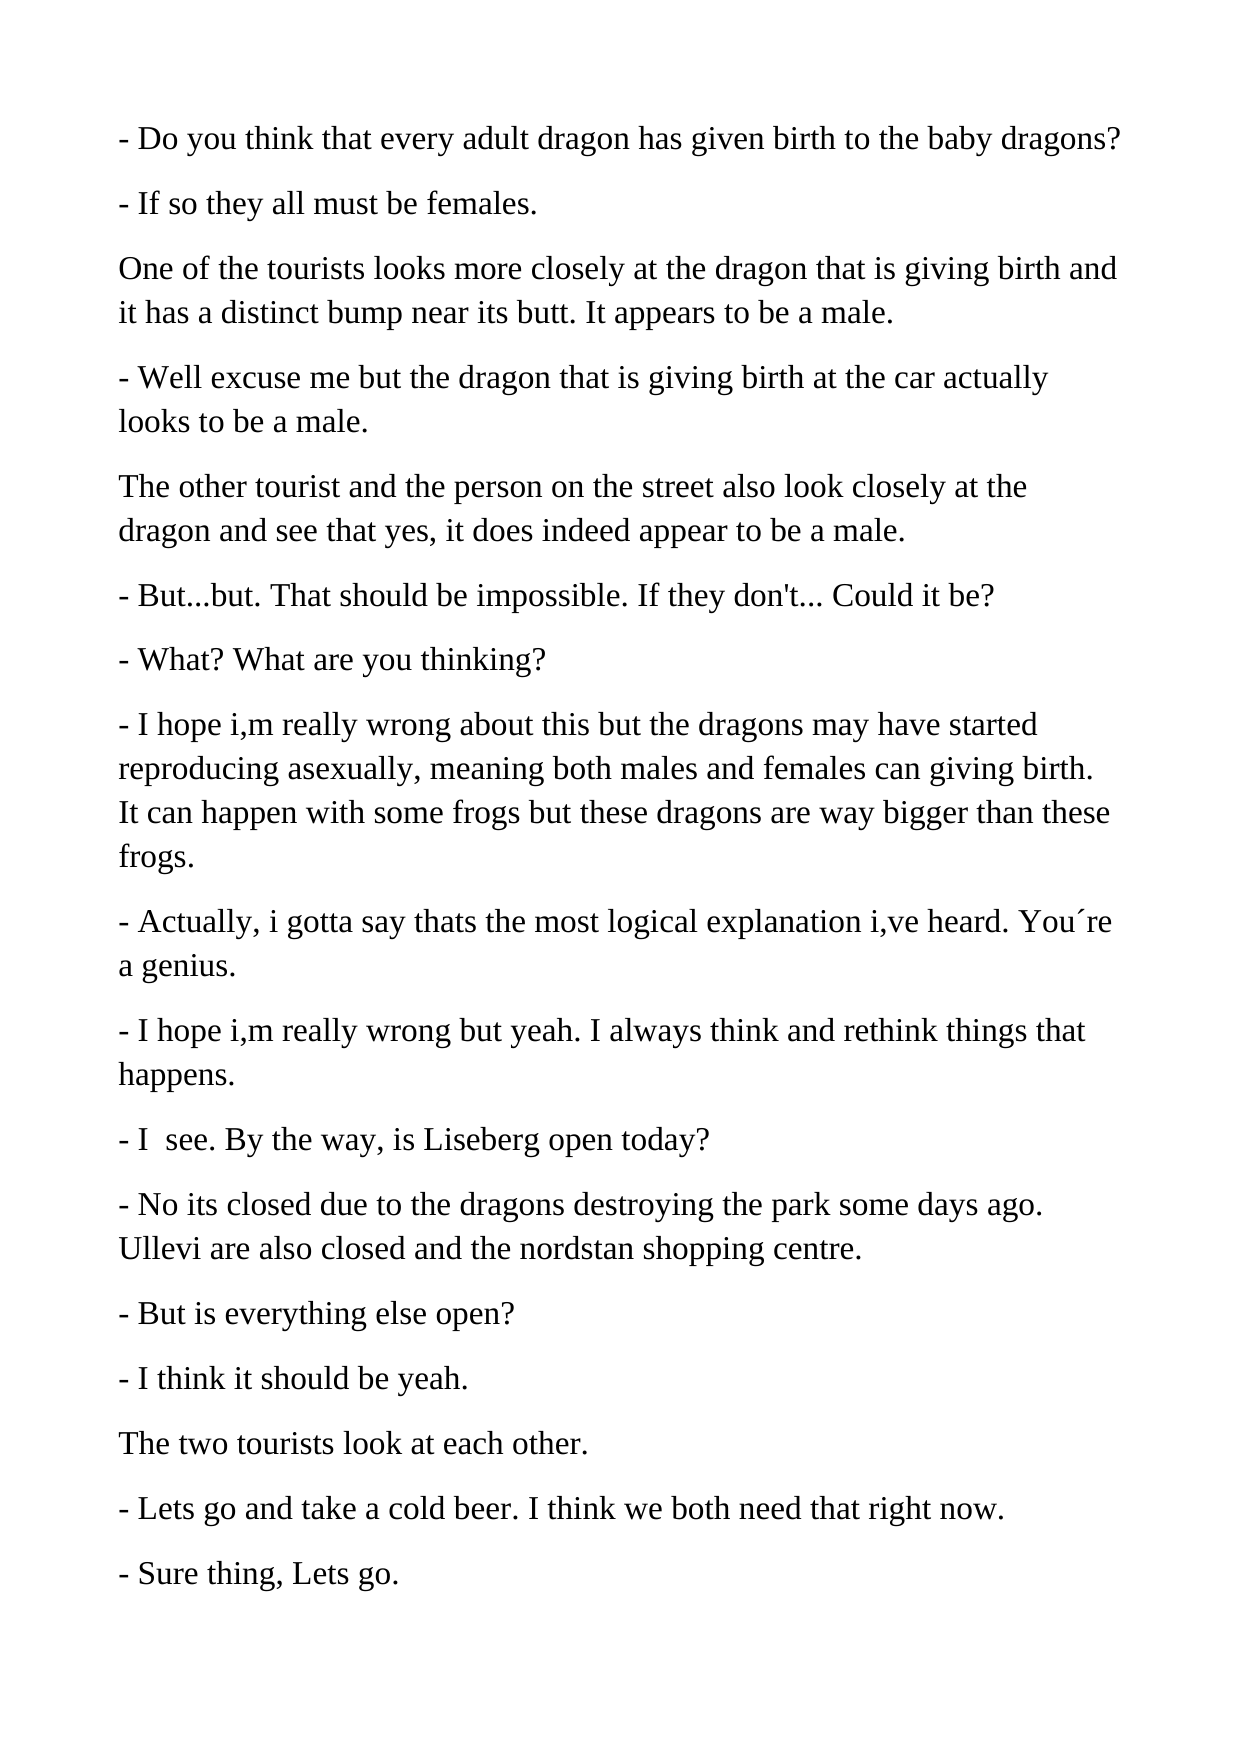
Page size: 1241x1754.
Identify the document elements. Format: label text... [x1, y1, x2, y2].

text - What? What are you thinking? [118, 640, 1122, 678]
text - No its closed due to the dragons destroying the park some days ago. Ullevi are also closed and the nordstan shopping centre. [118, 1184, 1122, 1267]
text - Actually, i gotta say thats the most logical explanation i,ve heard. You´re a genius. [118, 902, 1122, 984]
text - But...but. That should be impossible. If they don't... Could it be? [118, 575, 1122, 613]
text - I think it should be yeah. [118, 1358, 1122, 1397]
text - But is everything else open? [118, 1293, 1122, 1332]
text ​- I hope i,m really wrong about this but the dragons may have started reproducing asexually, meaning both males and females can giving birth. It can happen with some frogs but these dragons are way bigger than these frogs. [118, 704, 1122, 875]
text - Well excuse me but the dragon that is giving birth at the car actually looks to be a male. [118, 357, 1122, 439]
text - Lets go and take a cold beer. I think we both need that right now. [118, 1488, 1122, 1526]
text One of the tourists looks more closely at the dragon that is giving birth and it has a distinct bump near its butt. It appears to be a male. [118, 248, 1122, 330]
text - I hope i,m really wrong but yeah. I always think and rethink things that happens. [118, 1011, 1122, 1093]
text The other tourist and the person on the street also look closely at the dragon and see that yes, it does indeed appear to be a male. [118, 466, 1122, 548]
text - I see. By the way, is Liseberg open today? [118, 1119, 1122, 1158]
text - Do you think that every adult dragon has given birth to the baby dragons? [118, 118, 1122, 156]
text The two tourists look at each other. [118, 1423, 1122, 1462]
text - Sure thing, Lets go. [118, 1553, 1122, 1591]
text - If so they all must be females. [118, 183, 1122, 221]
